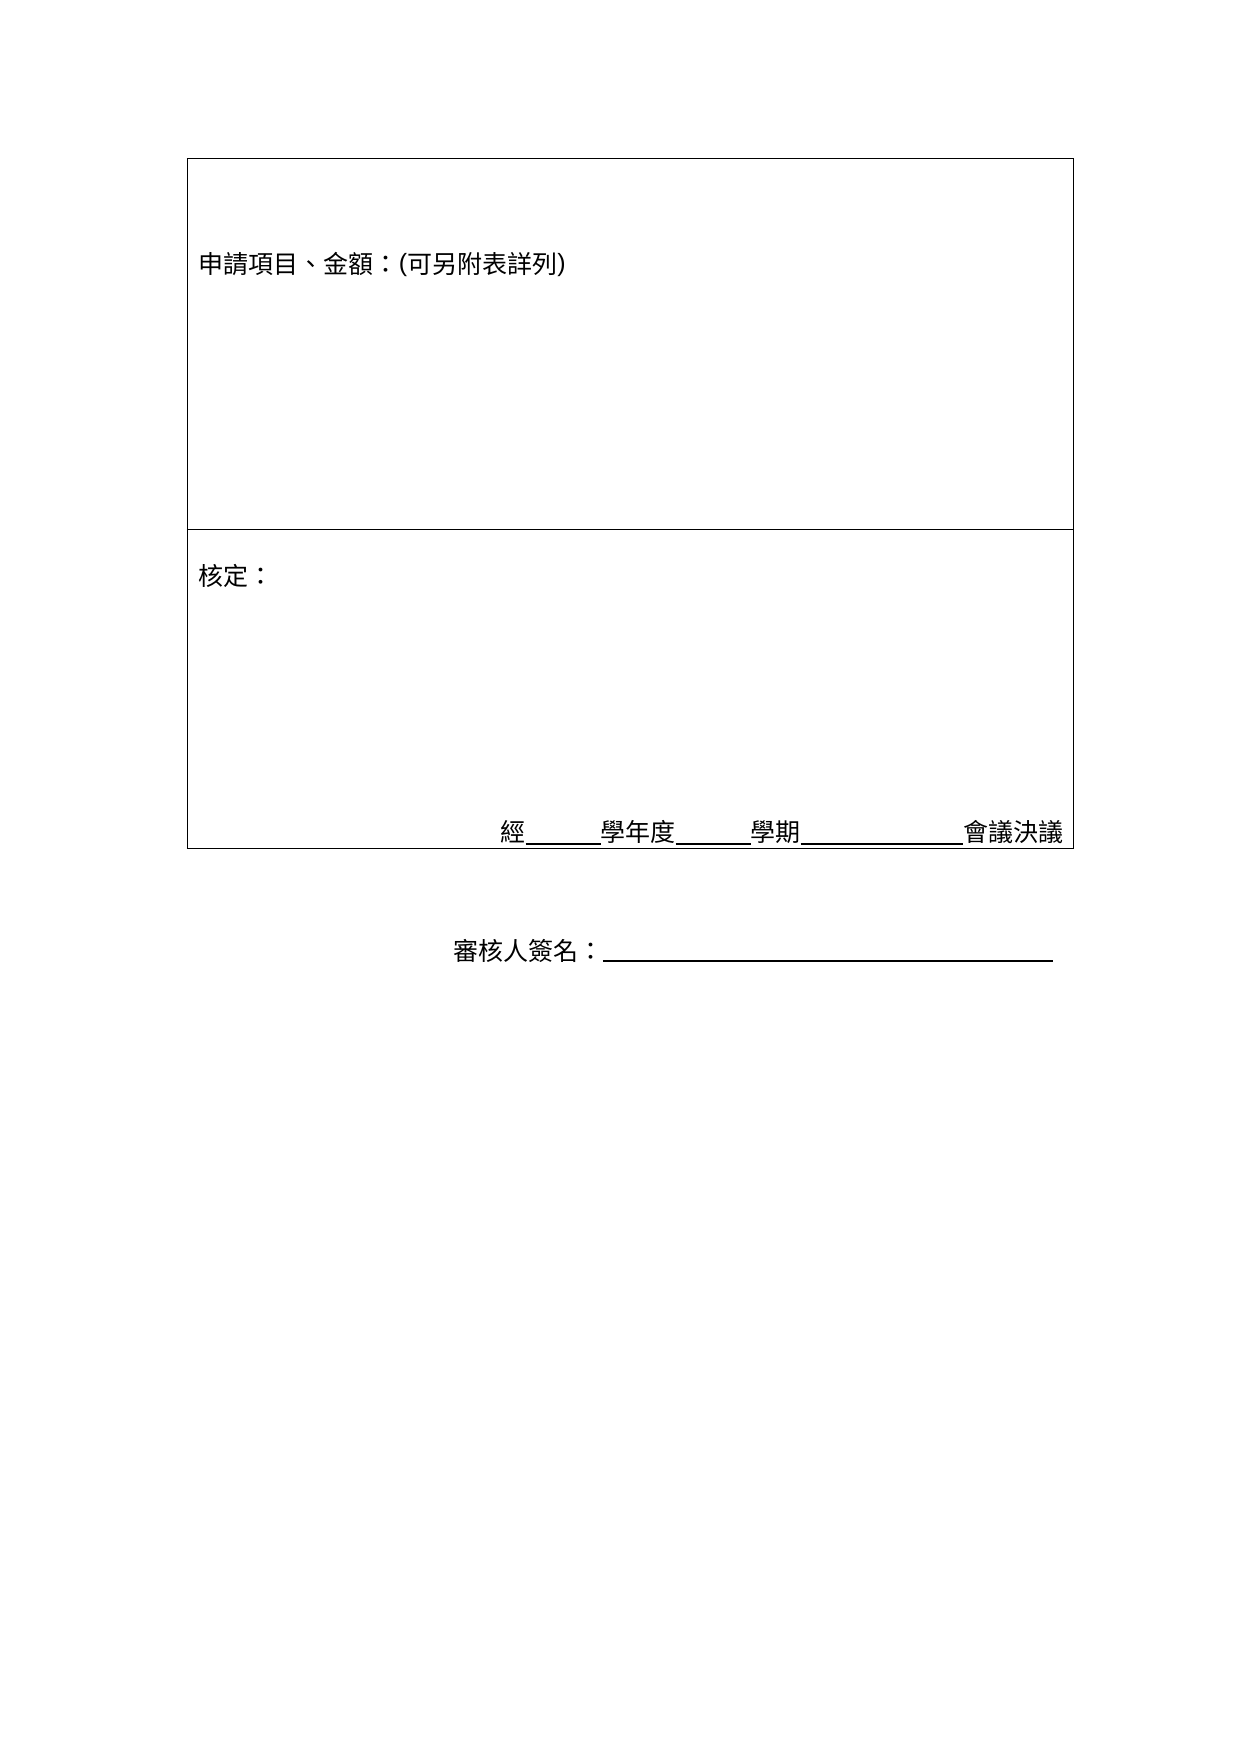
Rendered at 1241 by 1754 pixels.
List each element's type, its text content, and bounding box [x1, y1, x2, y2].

text 審核人簽名： [187, 908, 1053, 971]
table_cell 申請項目、金額：(可另附表詳列) [188, 159, 1073, 528]
table_cell 核定： 經 學年度 學期 會議決議 [188, 530, 1073, 848]
